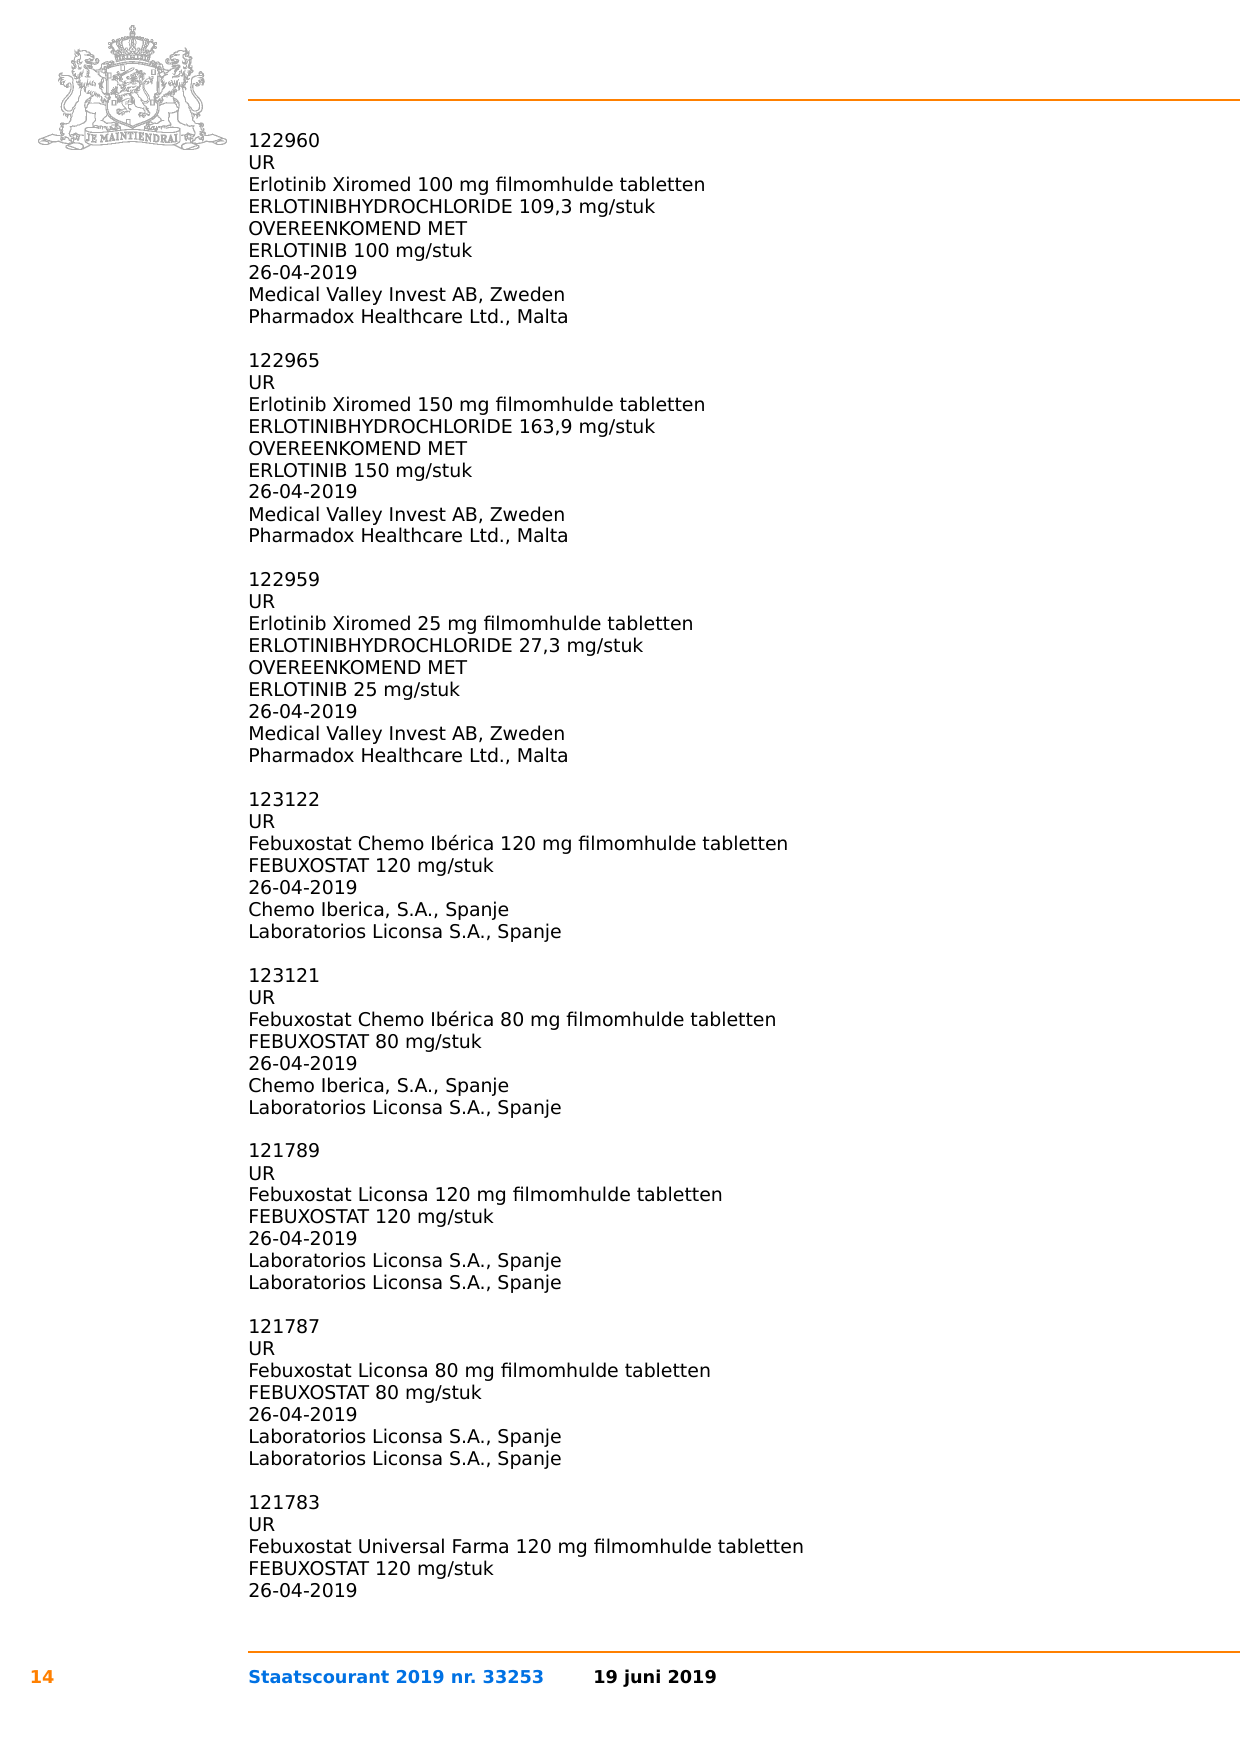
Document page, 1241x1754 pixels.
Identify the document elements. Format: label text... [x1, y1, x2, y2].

text FEBUXOSTAT 120 mg/stuk [248, 1558, 1163, 1580]
text Medical Valley Invest AB, Zweden [248, 284, 1163, 306]
text Erlotinib Xiromed 150 mg filmomhulde tabletten [248, 393, 1163, 416]
text Laboratorios Liconsa S.A., Spanje [248, 921, 1163, 943]
text ERLOTINIB 100 mg/stuk [248, 240, 1163, 262]
text UR [248, 1162, 1163, 1184]
text UR [248, 372, 1163, 393]
text UR [248, 1338, 1163, 1360]
text Laboratorios Liconsa S.A., Spanje [248, 1426, 1163, 1448]
text Febuxostat Liconsa 120 mg filmomhulde tabletten [248, 1184, 1163, 1206]
text OVEREENKOMEND MET [248, 218, 1163, 240]
text UR [248, 987, 1163, 1009]
text Pharmadox Healthcare Ltd., Malta [248, 745, 1163, 767]
text Febuxostat Chemo Ibérica 80 mg filmomhulde tabletten [248, 1009, 1163, 1031]
text OVEREENKOMEND MET [248, 657, 1163, 679]
text FEBUXOSTAT 120 mg/stuk [248, 1206, 1163, 1228]
text ERLOTINIB 150 mg/stuk [248, 459, 1163, 481]
text UR [248, 152, 1163, 174]
text 26-04-2019 [248, 877, 1163, 899]
text 26-04-2019 [248, 262, 1163, 284]
text 26-04-2019 [248, 481, 1163, 503]
text 26-04-2019 [248, 1580, 1163, 1602]
text 122959 [248, 569, 1163, 591]
text Laboratorios Liconsa S.A., Spanje [248, 1097, 1163, 1118]
text UR [248, 1514, 1163, 1536]
text ERLOTINIBHYDROCHLORIDE 109,3 mg/stuk [248, 196, 1163, 218]
text Pharmadox Healthcare Ltd., Malta [248, 525, 1163, 547]
text Medical Valley Invest AB, Zweden [248, 723, 1163, 745]
text Pharmadox Healthcare Ltd., Malta [248, 306, 1163, 328]
text 123122 [248, 789, 1163, 811]
text 26-04-2019 [248, 1404, 1163, 1426]
text 122965 [248, 349, 1163, 372]
text Laboratorios Liconsa S.A., Spanje [248, 1272, 1163, 1294]
text ERLOTINIBHYDROCHLORIDE 163,9 mg/stuk [248, 416, 1163, 437]
text Medical Valley Invest AB, Zweden [248, 503, 1163, 525]
text Chemo Iberica, S.A., Spanje [248, 899, 1163, 921]
text 123121 [248, 965, 1163, 987]
text ERLOTINIBHYDROCHLORIDE 27,3 mg/stuk [248, 635, 1163, 657]
text 121783 [248, 1492, 1163, 1514]
text Febuxostat Universal Farma 120 mg filmomhulde tabletten [248, 1536, 1163, 1558]
text FEBUXOSTAT 80 mg/stuk [248, 1031, 1163, 1053]
text 121787 [248, 1316, 1163, 1338]
picture [38, 25, 227, 150]
text Erlotinib Xiromed 100 mg filmomhulde tabletten [248, 174, 1163, 196]
text Chemo Iberica, S.A., Spanje [248, 1074, 1163, 1097]
text 26-04-2019 [248, 1228, 1163, 1250]
text Febuxostat Chemo Ibérica 120 mg filmomhulde tabletten [248, 833, 1163, 855]
text Erlotinib Xiromed 25 mg filmomhulde tabletten [248, 613, 1163, 635]
text OVEREENKOMEND MET [248, 437, 1163, 459]
text ERLOTINIB 25 mg/stuk [248, 679, 1163, 701]
text 26-04-2019 [248, 701, 1163, 723]
text FEBUXOSTAT 120 mg/stuk [248, 855, 1163, 877]
text FEBUXOSTAT 80 mg/stuk [248, 1382, 1163, 1404]
text UR [248, 591, 1163, 613]
text Laboratorios Liconsa S.A., Spanje [248, 1250, 1163, 1272]
text UR [248, 811, 1163, 833]
text 26-04-2019 [248, 1053, 1163, 1074]
text 121789 [248, 1140, 1163, 1162]
text 122960 [248, 130, 1163, 152]
text Laboratorios Liconsa S.A., Spanje [248, 1448, 1163, 1470]
text Febuxostat Liconsa 80 mg filmomhulde tabletten [248, 1360, 1163, 1382]
